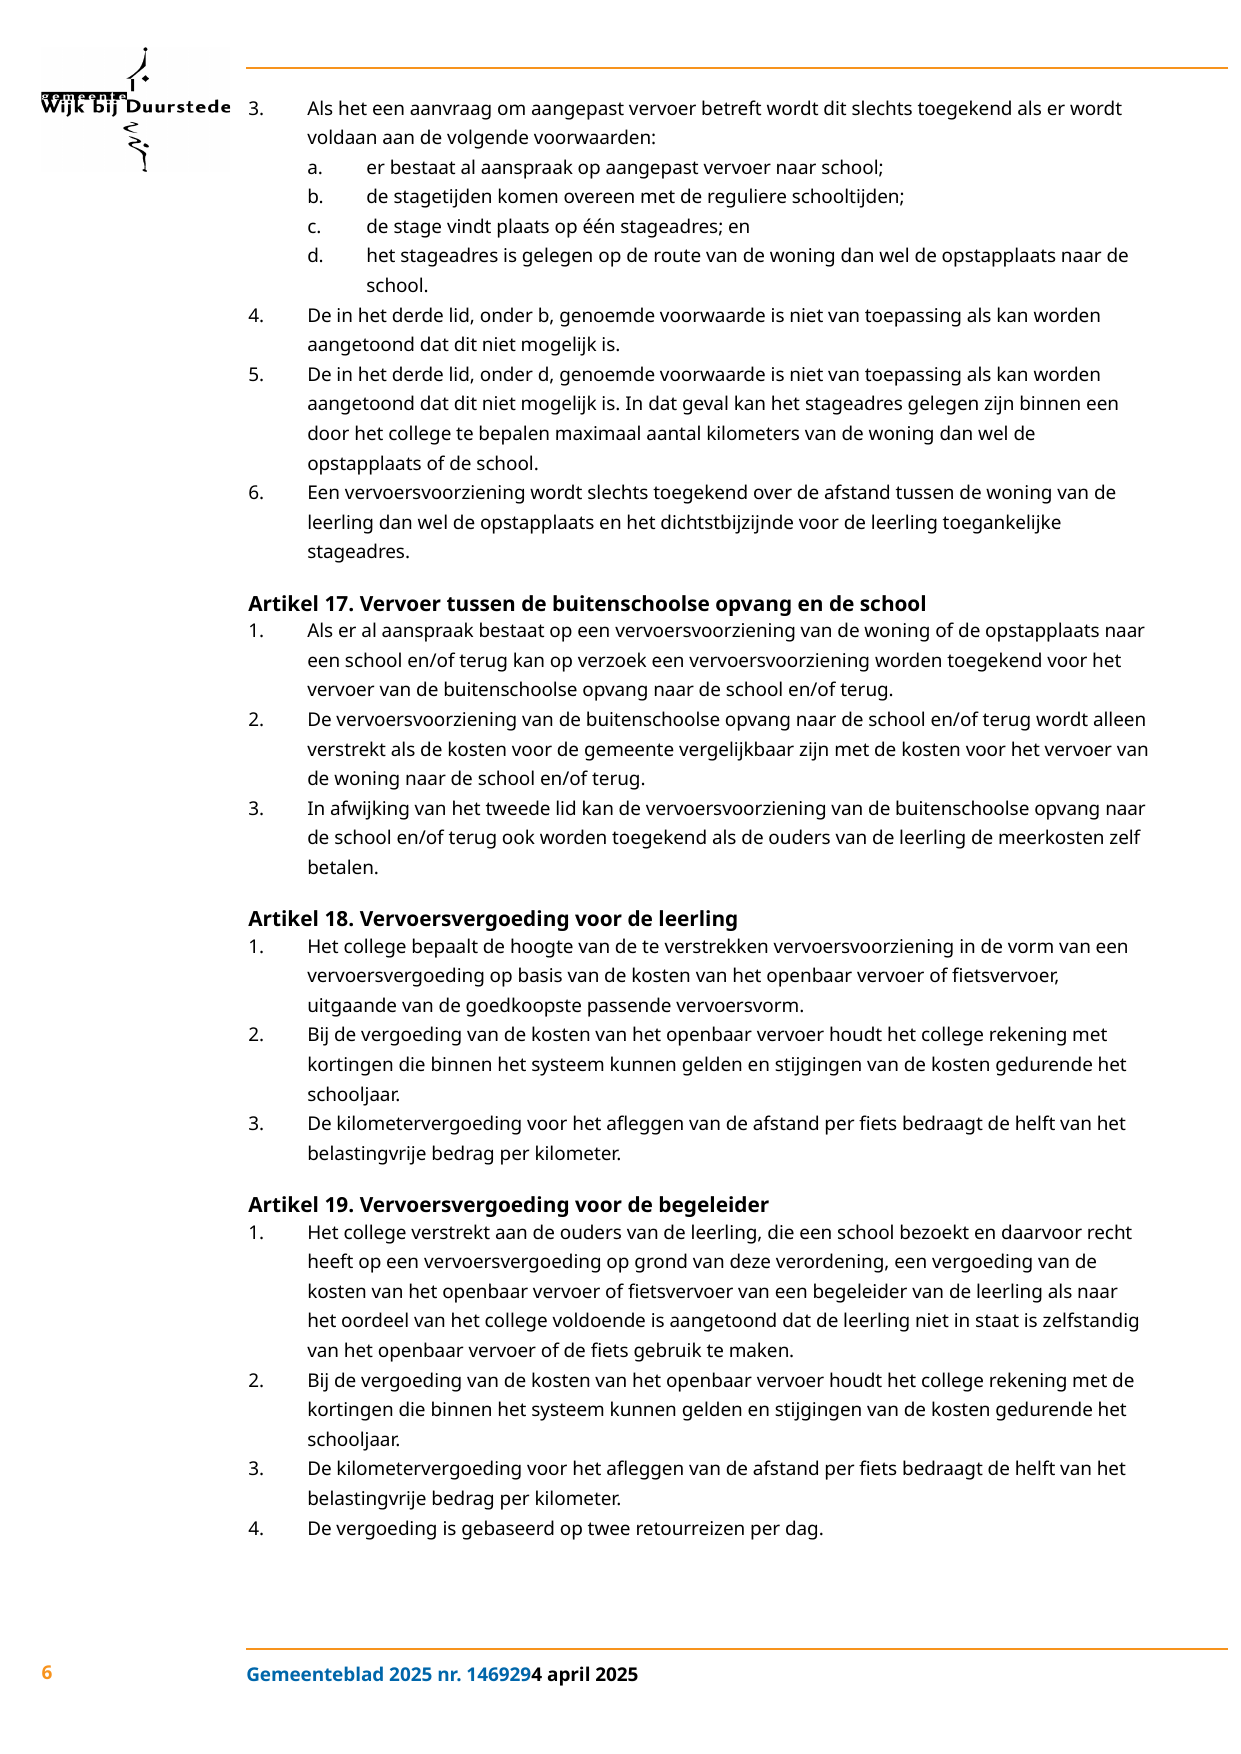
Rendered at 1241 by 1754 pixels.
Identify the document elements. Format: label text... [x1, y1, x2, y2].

list De in het derde lid, onder b, genoemde voorwaarde is niet van toepassing als kan worden aangetoond dat dit niet mogelijk is. [248, 302, 1152, 357]
list Het college bepaalt de hoogte van de te verstrekken vervoersvoorziening in de vorm van een vervoersvergoeding op basis van de kosten van het openbaar vervoer of fietsvervoer, uitgaande van de goedkoopste passende vervoersvorm. [248, 933, 1152, 1018]
list Als er al aanspraak bestaat op een vervoersvoorziening van de woning of de opstapplaats naar een school en/of terug kan op verzoek een vervoersvoorziening worden toegekend voor het vervoer van de buitenschoolse opvang naar de school en/of terug. [248, 617, 1152, 702]
list De vergoeding is gebaseerd op twee retourreizen per dag. [248, 1515, 1152, 1540]
list het stageadres is gelegen op de route van de woning dan wel de opstapplaats naar de school. [307, 243, 1152, 298]
list Een vervoersvoorziening wordt slechts toegekend over de afstand tussen de woning van de leerling dan wel de opstapplaats en het dichtstbijzijnde voor de leerling toegankelijke stageadres. [248, 479, 1152, 564]
list Het college verstrekt aan de ouders van de leerling, die een school bezoekt en daarvoor recht heeft op een vervoersvergoeding op grond van deze verordening, een vergoeding van de kosten van het openbaar vervoer of fietsvervoer van een begeleider van de leerling als naar het oordeel van het college voldoende is aangetoond dat de leerling niet in staat is zelfstandig van het openbaar vervoer of de fiets gebruik te maken. [248, 1219, 1152, 1363]
list de stagetijden komen overeen met de reguliere schooltijden; [307, 183, 1152, 209]
text Artikel 18. Vervoersvergoeding voor de leerling [248, 904, 1152, 933]
list Bij de vergoeding van de kosten van het openbaar vervoer houdt het college rekening met de kortingen die binnen het systeem kunnen gelden en stijgingen van de kosten gedurende het schooljaar. [248, 1367, 1152, 1452]
list er bestaat al aanspraak op aangepast vervoer naar school; [307, 154, 1152, 180]
list De vervoersvoorziening van de buitenschoolse opvang naar de school en/of terug wordt alleen verstrekt als de kosten voor de gemeente vergelijkbaar zijn met de kosten voor het vervoer van de woning naar de school en/of terug. [248, 706, 1152, 791]
list De kilometervergoeding voor het afleggen van de afstand per fiets bedraagt de helft van het belastingvrije bedrag per kilometer. [248, 1456, 1152, 1511]
text Artikel 19. Vervoersvergoeding voor de begeleider [248, 1190, 1152, 1219]
list de stage vindt plaats op één stageadres; en [307, 213, 1152, 239]
list Bij de vergoeding van de kosten van het openbaar vervoer houdt het college rekening met kortingen die binnen het systeem kunnen gelden en stijgingen van de kosten gedurende het schooljaar. [248, 1022, 1152, 1107]
text Artikel 17. Vervoer tussen de buitenschoolse opvang en de school [248, 589, 1152, 617]
picture [41, 47, 231, 172]
list In afwijking van het tweede lid kan de vervoersvoorziening van de buitenschoolse opvang naar de school en/of terug ook worden toegekend als de ouders van de leerling de meerkosten zelf betalen. [248, 795, 1152, 880]
list De kilometervergoeding voor het afleggen van de afstand per fiets bedraagt de helft van het belastingvrije bedrag per kilometer. [248, 1110, 1152, 1166]
list De in het derde lid, onder d, genoemde voorwaarde is niet van toepassing als kan worden aangetoond dat dit niet mogelijk is. In dat geval kan het stageadres gelegen zijn binnen een door het college te bepalen maximaal aantal kilometers van de woning dan wel de opstapplaats of de school. [248, 361, 1152, 476]
list Als het een aanvraag om aangepast vervoer betreft wordt dit slechts toegekend als er wordt voldaan aan de volgende voorwaarden: [248, 95, 1152, 150]
